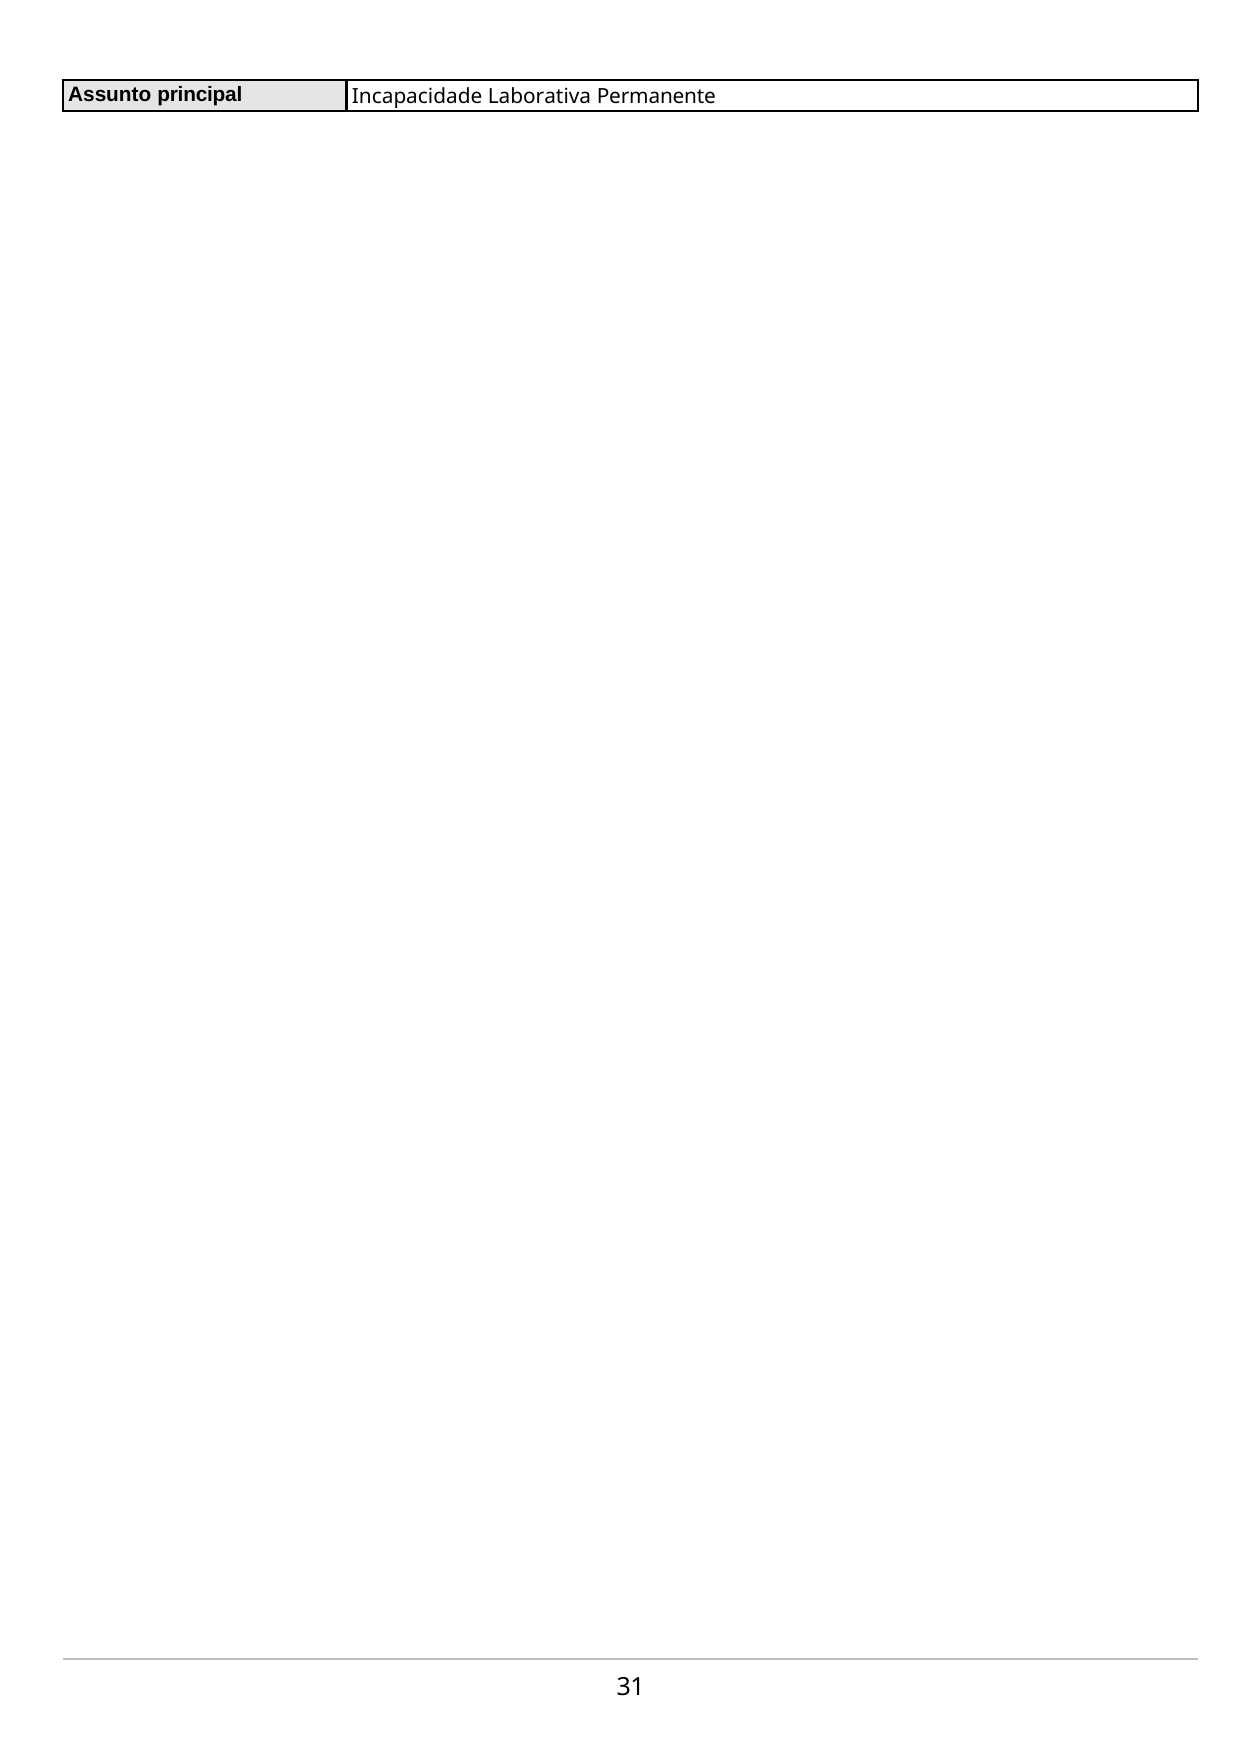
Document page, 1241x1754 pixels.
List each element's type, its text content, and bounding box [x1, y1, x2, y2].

table_cell Incapacidade Laborativa Permanente [348, 81, 1197, 110]
table_cell Assunto principal [64, 81, 345, 110]
